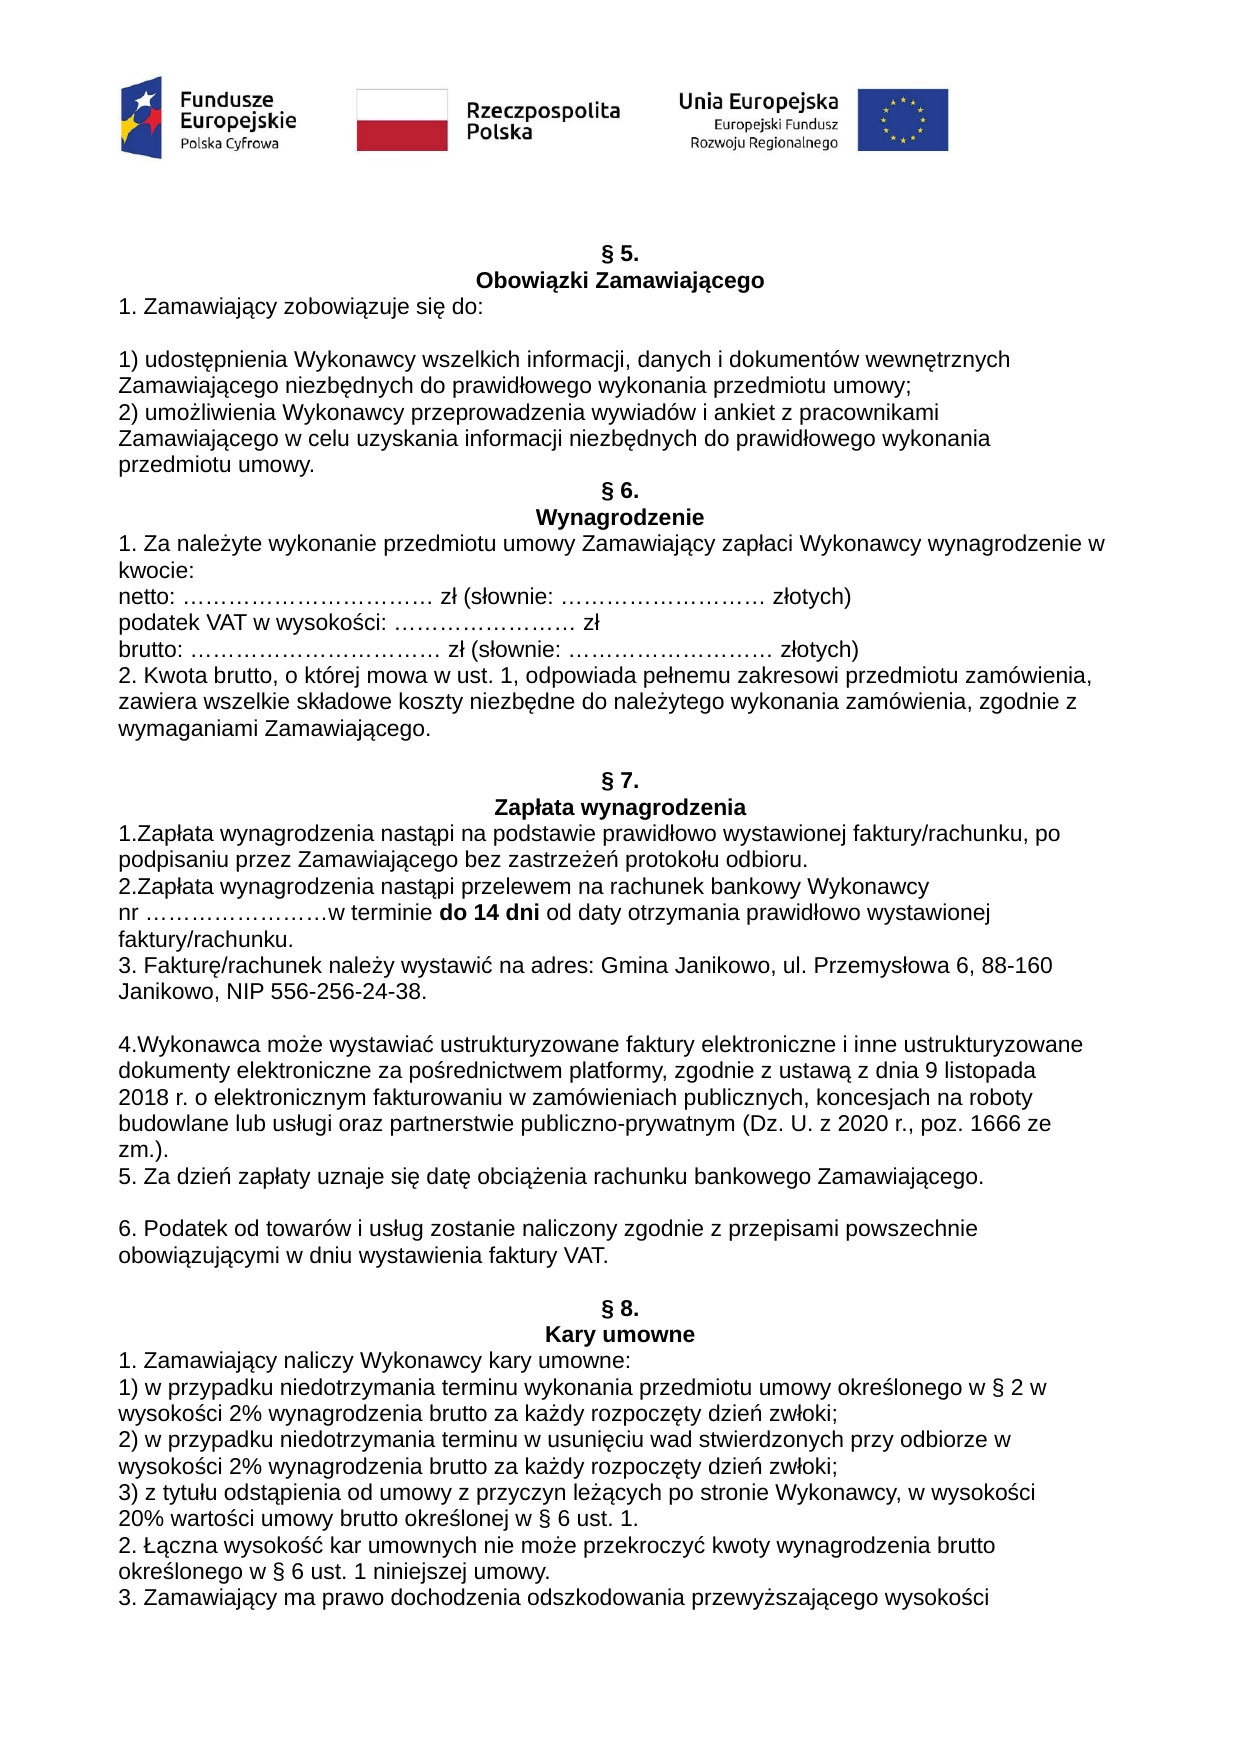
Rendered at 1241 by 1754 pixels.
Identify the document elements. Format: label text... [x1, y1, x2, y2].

text budowlane lub usługi oraz partnerstwie publiczno-prywatnym (Dz. U. z 2020 r., poz. 1666 ze [118, 1110, 1122, 1136]
text 3) z tytułu odstąpienia od umowy z przyczyn leżących po stronie Wykonawcy, w wysokości [118, 1479, 1122, 1505]
text kwocie: [118, 557, 1122, 583]
text 2) w przypadku niedotrzymania terminu w usunięciu wad stwierdzonych przy odbiorze w [118, 1426, 1122, 1453]
text zawiera wszelkie składowe koszty niezbędne do należytego wykonania zamówienia, zgodnie z [118, 688, 1122, 715]
text zm.). [118, 1136, 1122, 1163]
text 6. Podatek od towarów i usług zostanie naliczony zgodnie z przepisami powszechnie [118, 1215, 1122, 1242]
text brutto: …………………………… zł (słownie: ……………………… złotych) [118, 636, 1122, 662]
text podatek VAT w wysokości: …………………… zł [118, 609, 1122, 636]
text 1. Za należyte wykonanie przedmiotu umowy Zamawiający zapłaci Wykonawcy wynagrodzenie w [118, 530, 1122, 557]
text 4.Wykonawca może wystawiać ustrukturyzowane faktury elektroniczne i inne ustrukturyzowane [118, 1031, 1122, 1057]
text 2. Łączna wysokość kar umownych nie może przekroczyć kwoty wynagrodzenia brutto [118, 1532, 1122, 1558]
text 1. Zamawiający naliczy Wykonawcy kary umowne: [118, 1347, 1122, 1373]
text wysokości 2% wynagrodzenia brutto za każdy rozpoczęty dzień zwłoki; [118, 1453, 1122, 1479]
text 1) udostępnienia Wykonawcy wszelkich informacji, danych i dokumentów wewnętrznych [118, 346, 1122, 372]
text Zapłata wynagrodzenia [118, 794, 1122, 820]
text wymaganiami Zamawiającego. [118, 715, 1122, 741]
text wysokości 2% wynagrodzenia brutto za każdy rozpoczęty dzień zwłoki; [118, 1400, 1122, 1426]
text 2) umożliwienia Wykonawcy przeprowadzenia wywiadów i ankiet z pracownikami [118, 398, 1122, 425]
text 5. Za dzień zapłaty uznaje się datę obciążenia rachunku bankowego Zamawiającego. [118, 1163, 1122, 1189]
text nr ……………………w terminie do 14 dni od daty otrzymania prawidłowo wystawionej faktury/rachunku. [118, 899, 1122, 952]
text 20% wartości umowy brutto określonej w § 6 ust. 1. [118, 1505, 1122, 1532]
text 2. Kwota brutto, o której mowa w ust. 1, odpowiada pełnemu zakresowi przedmiotu zamówienia, [118, 662, 1122, 688]
text § 5. [118, 240, 1122, 267]
picture [118, 73, 951, 162]
text 3. Fakturę/rachunek należy wystawić na adres: Gmina Janikowo, ul. Przemysłowa 6, 88-160 Janikowo, NIP 556-256-24-38. [118, 952, 1122, 1004]
text 2.Zapłata wynagrodzenia nastąpi przelewem na rachunek bankowy Wykonawcy [118, 873, 1122, 899]
text 1) w przypadku niedotrzymania terminu wykonania przedmiotu umowy określonego w § 2 w [118, 1373, 1122, 1400]
text dokumenty elektroniczne za pośrednictwem platformy, zgodnie z ustawą z dnia 9 listopada [118, 1057, 1122, 1084]
text 3. Zamawiający ma prawo dochodzenia odszkodowania przewyższającego wysokości [118, 1584, 1122, 1611]
text § 7. [118, 767, 1122, 794]
text 2018 r. o elektronicznym fakturowaniu w zamówieniach publicznych, koncesjach na roboty [118, 1084, 1122, 1110]
text Obowiązki Zamawiającego [118, 267, 1122, 293]
text 1.Zapłata wynagrodzenia nastąpi na podstawie prawidłowo wystawionej faktury/rachunku, po podpisaniu przez Zamawiającego bez zastrzeżeń protokołu odbioru. [118, 820, 1122, 873]
text Kary umowne [118, 1321, 1122, 1347]
text Zamawiającego niezbędnych do prawidłowego wykonania przedmiotu umowy; [118, 372, 1122, 398]
text określonego w § 6 ust. 1 niniejszej umowy. [118, 1558, 1122, 1584]
text § 6. [118, 477, 1122, 504]
text Wynagrodzenie [118, 504, 1122, 530]
text § 8. [118, 1294, 1122, 1321]
text przedmiotu umowy. [118, 451, 1122, 477]
text 1. Zamawiający zobowiązuje się do: [118, 293, 1122, 319]
text netto: …………………………… zł (słownie: ……………………… złotych) [118, 583, 1122, 609]
text obowiązującymi w dniu wystawienia faktury VAT. [118, 1242, 1122, 1268]
text Zamawiającego w celu uzyskania informacji niezbędnych do prawidłowego wykonania [118, 425, 1122, 451]
